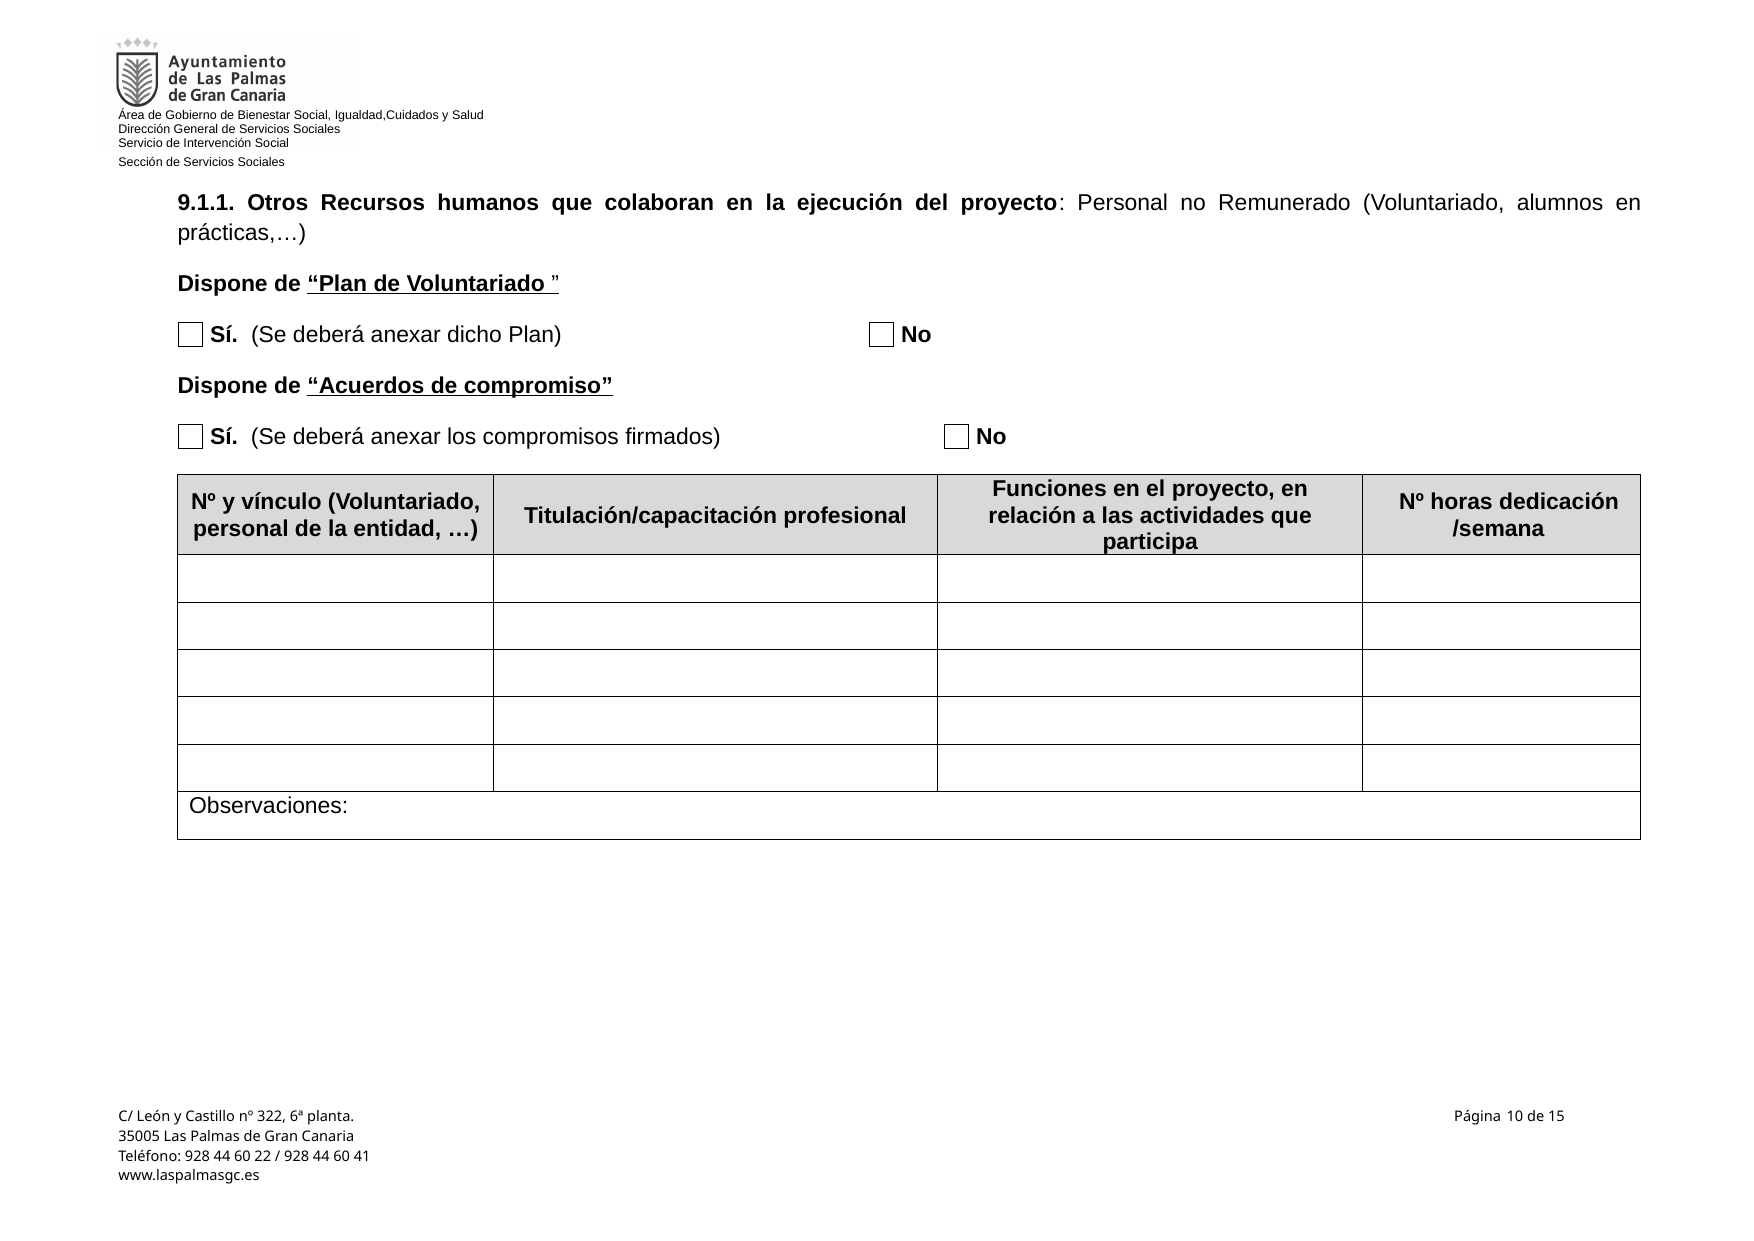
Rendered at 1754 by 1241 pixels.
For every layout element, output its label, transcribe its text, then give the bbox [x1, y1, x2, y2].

table_cell [178, 555, 493, 602]
table_cell [938, 745, 1362, 791]
table_cell Observaciones: [178, 792, 1640, 839]
table_cell [1363, 603, 1640, 649]
table_cell [178, 745, 493, 791]
table_cell [938, 555, 1362, 602]
table_cell [494, 745, 937, 791]
table_cell [1363, 697, 1640, 743]
table_cell [1363, 650, 1640, 696]
table_cell [178, 650, 493, 696]
text Sí. (Se deberá anexar los compromisos firmados) No [177, 423, 1642, 449]
text Dispone de “Acuerdos de compromiso” [177, 372, 1642, 398]
table_cell [1363, 555, 1640, 602]
table_cell [178, 697, 493, 743]
table_cell [494, 603, 937, 649]
table_cell [494, 697, 937, 743]
table_cell [1363, 745, 1640, 791]
table_header Nº y vínculo (Voluntariado, personal de la entidad, …) [178, 475, 493, 554]
picture [95, 31, 358, 147]
text Dispone de “Plan de Voluntariado ” [177, 270, 1642, 296]
table_header Nº horas dedicación /semana [1363, 475, 1640, 554]
text Sí. (Se deberá anexar dicho Plan) No [177, 321, 1642, 347]
table_cell [494, 555, 937, 602]
table_header Titulación/capacitación profesional [494, 475, 937, 554]
text 9.1.1. Otros Recursos humanos que colaboran en la ejecución del proyecto: Personal no Remunerado (Voluntariado, alumnos en prácticas,…) [177, 189, 1642, 245]
table_cell [938, 603, 1362, 649]
table_cell [938, 650, 1362, 696]
table_cell [938, 697, 1362, 743]
table_cell [178, 603, 493, 649]
table_cell [494, 650, 937, 696]
table_header Funciones en el proyecto, en relación a las actividades que participa [938, 475, 1362, 554]
